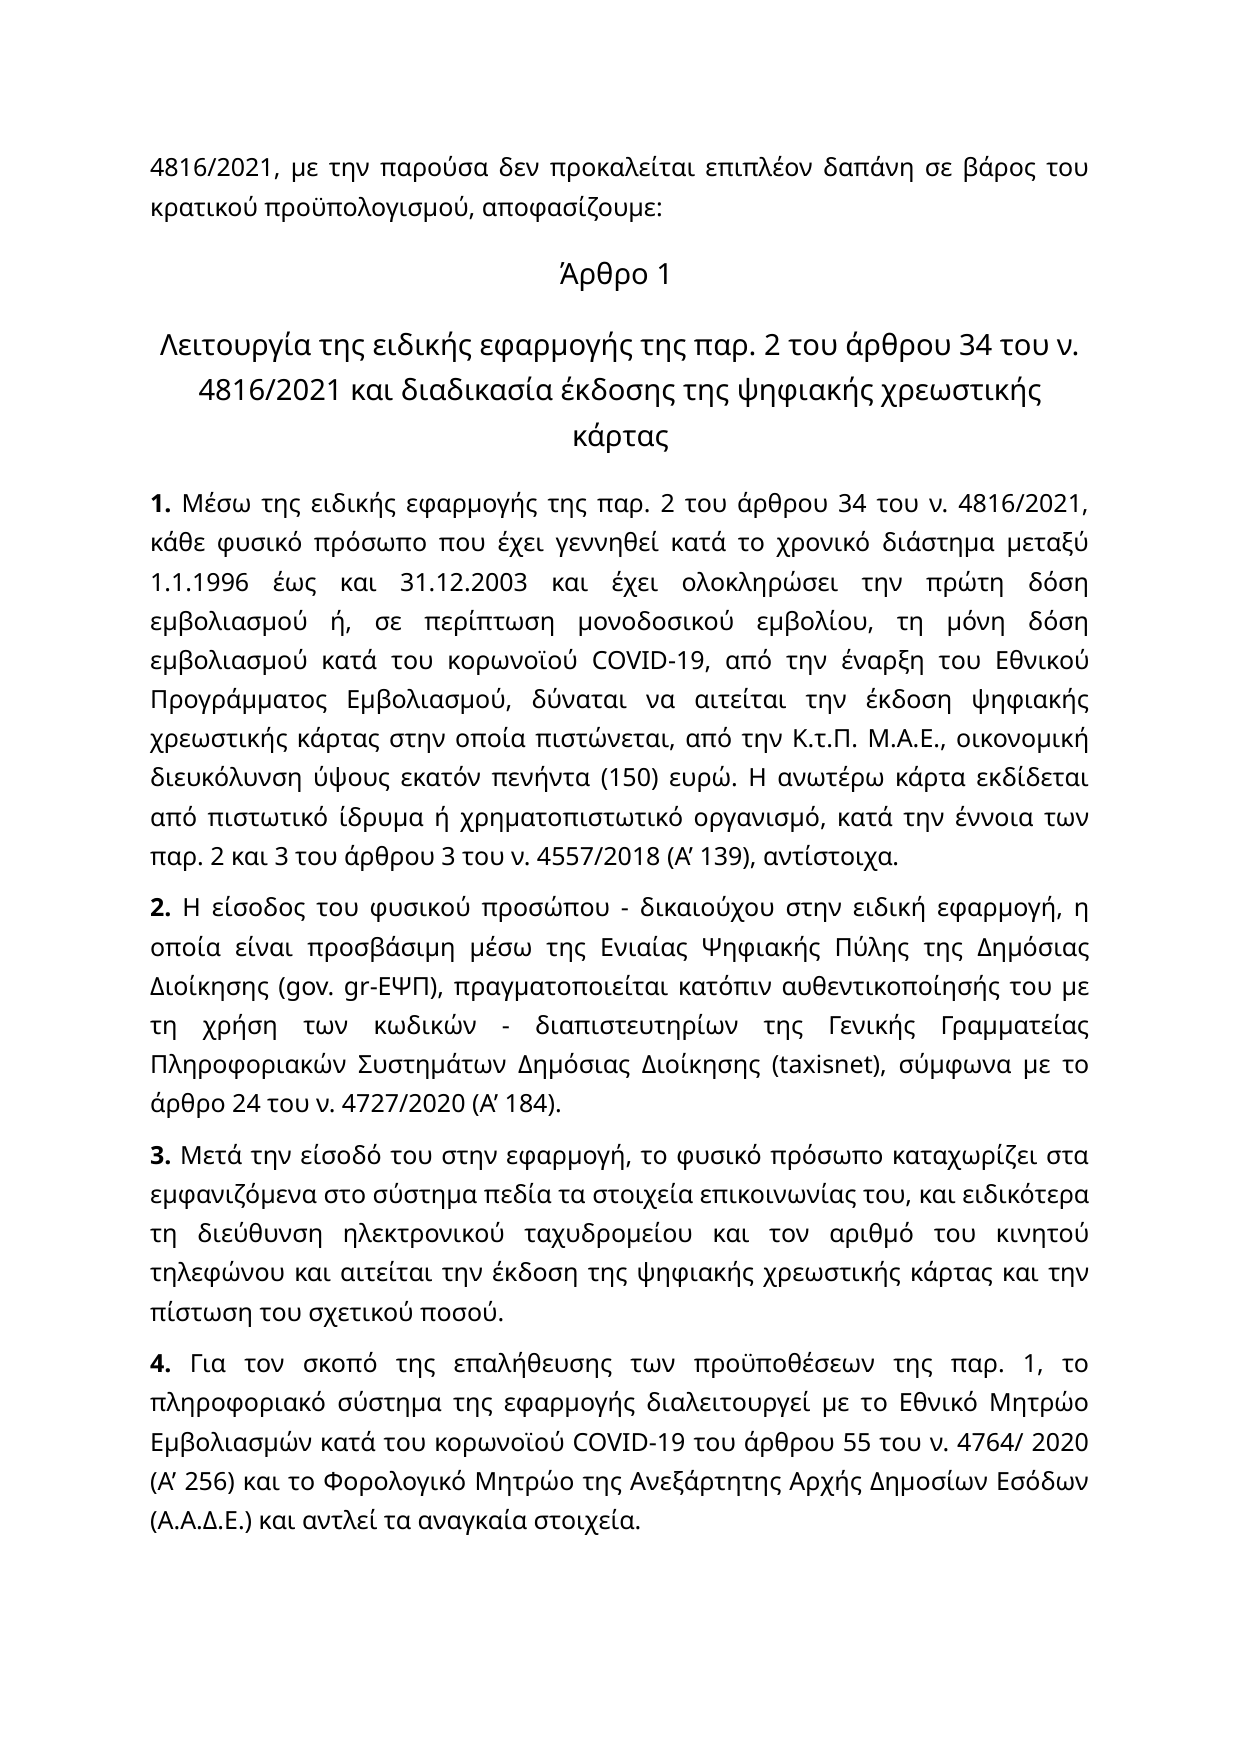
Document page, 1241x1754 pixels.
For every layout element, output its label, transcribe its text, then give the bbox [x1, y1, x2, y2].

subtitle Λειτουργία της ειδικής εφαρμογής της παρ. 2 του άρθρου 34 του ν. 4816/2021 και διαδικασία έκδοσης της ψηφιακής χρεωστικής κάρτας [150, 324, 1090, 455]
text 4. Για τον σκοπό της επαλήθευσης των προϋποθέσεων της παρ. 1, το πληροφοριακό σύστημα της εφαρμογής διαλειτουργεί με το Εθνικό Μητρώο Εμβολιασμών κατά του κορωνοϊού COVID-19 του άρθρου 55 του ν. 4764/ 2020 (Α’ 256) και το Φορολογικό Μητρώο της Ανεξάρτητης Αρχής Δημοσίων Εσόδων (Α.Α.Δ.Ε.) και αντλεί τα αναγκαία στοιχεία. [150, 1346, 1090, 1537]
subtitle Άρθρο 1 [150, 253, 1090, 293]
text 2. Η είσοδος του φυσικού προσώπου - δικαιούχου στην ειδική εφαρμογή, η οποία είναι προσβάσιμη μέσω της Ενιαίας Ψηφιακής Πύλης της Δημόσιας Διοίκησης (gov. gr-ΕΨΠ), πραγματοποιείται κατόπιν αυθεντικοποίησής του με τη χρήση των κωδικών - διαπιστευτηρίων της Γενικής Γραμματείας Πληροφοριακών Συστημάτων Δημόσιας Διοίκησης (taxisnet), σύμφωνα με το άρθρο 24 του ν. 4727/2020 (Α’ 184). [150, 890, 1090, 1120]
text 1. Μέσω της ειδικής εφαρμογής της παρ. 2 του άρθρου 34 του ν. 4816/2021, κάθε φυσικό πρόσωπο που έχει γεννηθεί κατά το χρονικό διάστημα μεταξύ 1.1.1996 έως και 31.12.2003 και έχει ολοκληρώσει την πρώτη δόση εμβολιασμού ή, σε περίπτωση μονοδοσικού εμβολίου, τη μόνη δόση εμβολιασμού κατά του κορωνοϊού COVID-19, από την έναρξη του Εθνικού Προγράμματος Εμβολιασμού, δύναται να αιτείται την έκδοση ψηφιακής χρεωστικής κάρτας στην οποία πιστώνεται, από την Κ.τ.Π. Μ.Α.Ε., οικονομική διευκόλυνση ύψους εκατόν πενήντα (150) ευρώ. Η ανωτέρω κάρτα εκδίδεται από πιστωτικό ίδρυμα ή χρηματοπιστωτικό οργανισμό, κατά την έννοια των παρ. 2 και 3 του άρθρου 3 του ν. 4557/2018 (Α’ 139), αντίστοιχα. [150, 486, 1090, 872]
text 4816/2021, με την παρούσα δεν προκαλείται επιπλέον δαπάνη σε βάρος του κρατικού προϋπολογισμού, αποφασίζουμε: [150, 150, 1090, 223]
text 3. Μετά την είσοδό του στην εφαρμογή, το φυσικό πρόσωπo καταχωρίζει στα εμφανιζόμενα στο σύστημα πεδία τα στοιχεία επικοινωνίας του, και ειδικότερα τη διεύθυνση ηλεκτρονικού ταχυδρομείου και τον αριθμό του κινητού τηλεφώνου και αιτείται την έκδοση της ψηφιακής χρεωστικής κάρτας και την πίστωση του σχετικού ποσού. [150, 1137, 1090, 1328]
